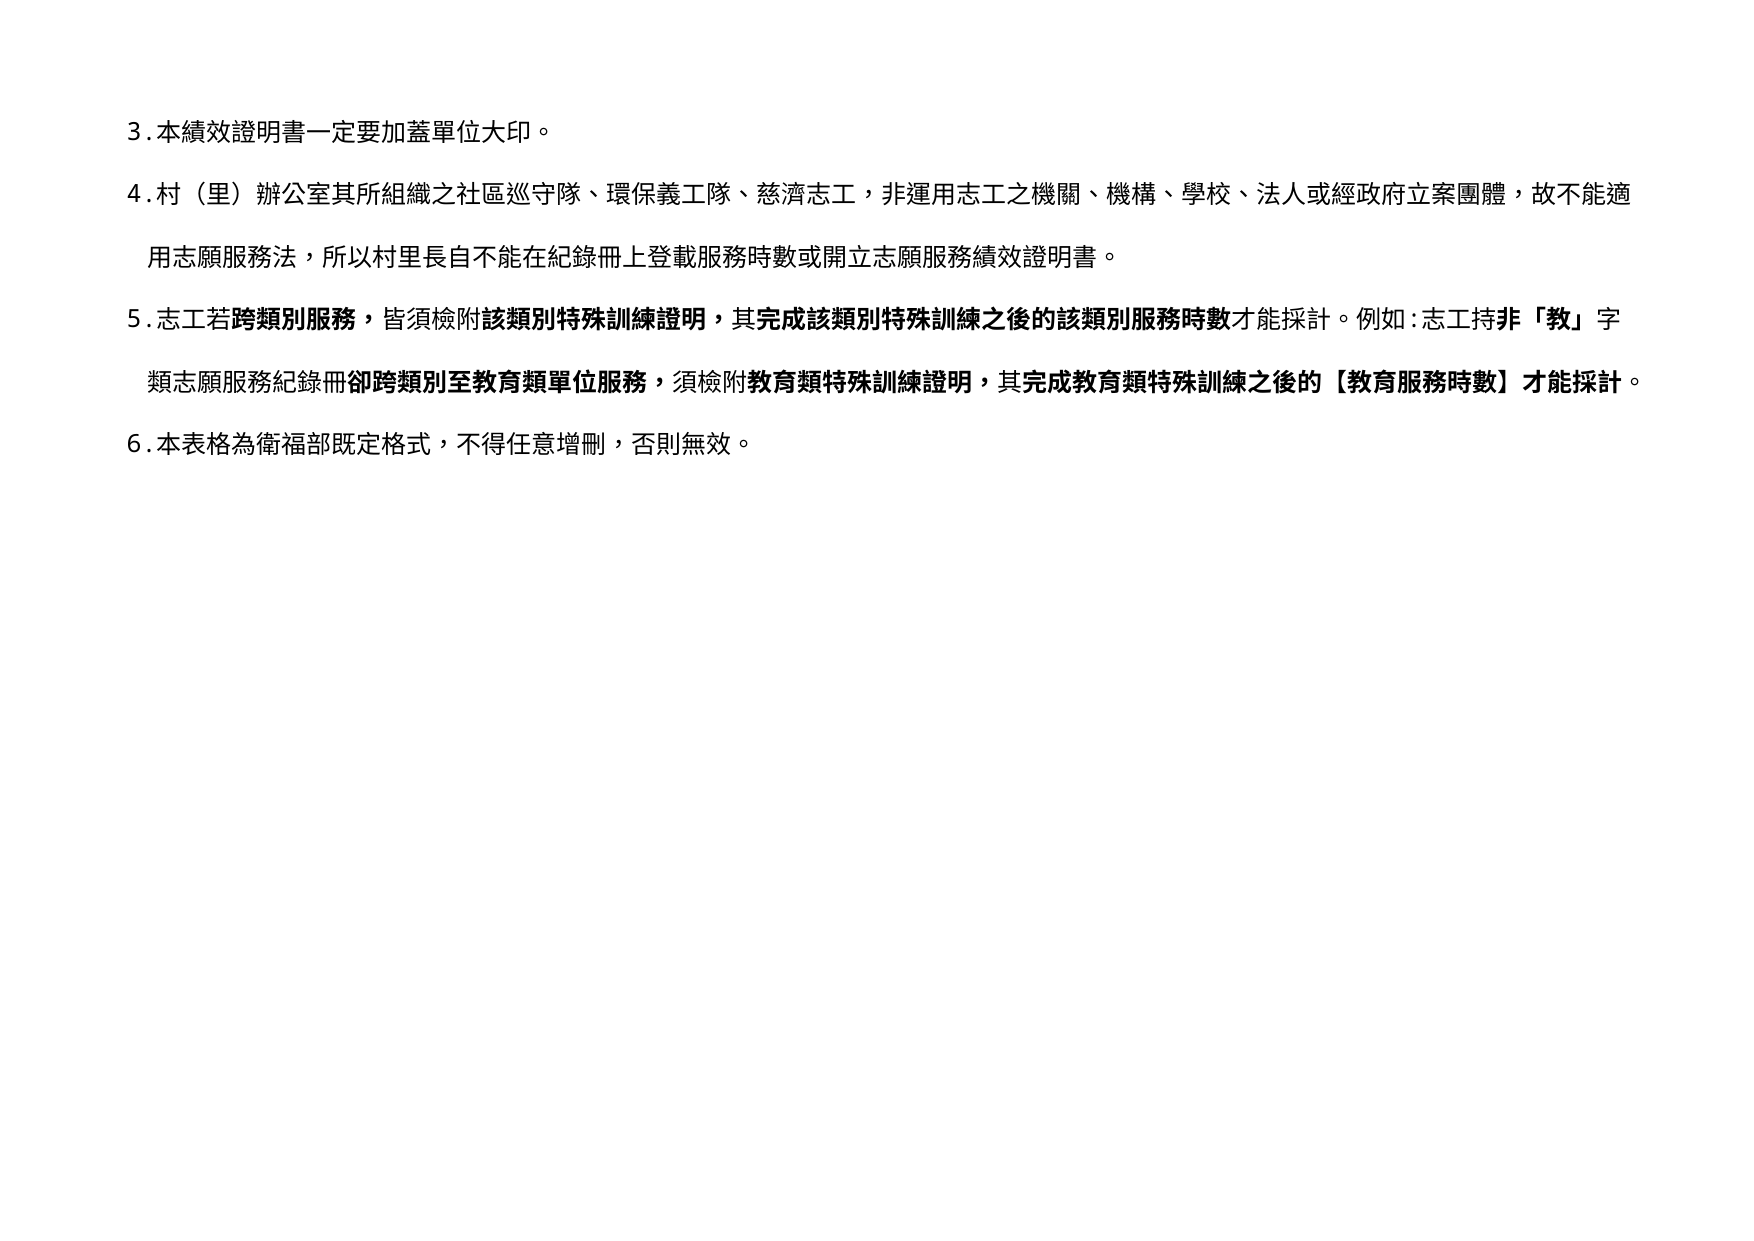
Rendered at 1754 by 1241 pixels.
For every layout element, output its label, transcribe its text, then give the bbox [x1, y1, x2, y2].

text 5.志工若跨類別服務，皆須檢附該類別特殊訓練證明，其完成該類別特殊訓練之後的該類別服務時數才能採計。例如:志工持非「教」字類志願服務紀錄冊卻跨類別至教育類單位服務，須檢附教育類特殊訓練證明，其完成教育類特殊訓練之後的【教育服務時數】才能採計。 [126, 276, 1634, 401]
text 4.村（里）辦公室其所組織之社區巡守隊、環保義工隊、慈濟志工，非運用志工之機關、機構、學校、法人或經政府立案團體，故不能適用志願服務法，所以村里長自不能在紀錄冊上登載服務時數或開立志願服務績效證明書。 [126, 151, 1634, 276]
text 3.本績效證明書一定要加蓋單位大印。 [126, 89, 1634, 151]
text 6.本表格為衛福部既定格式，不得任意增刪，否則無效。 [126, 401, 1634, 464]
